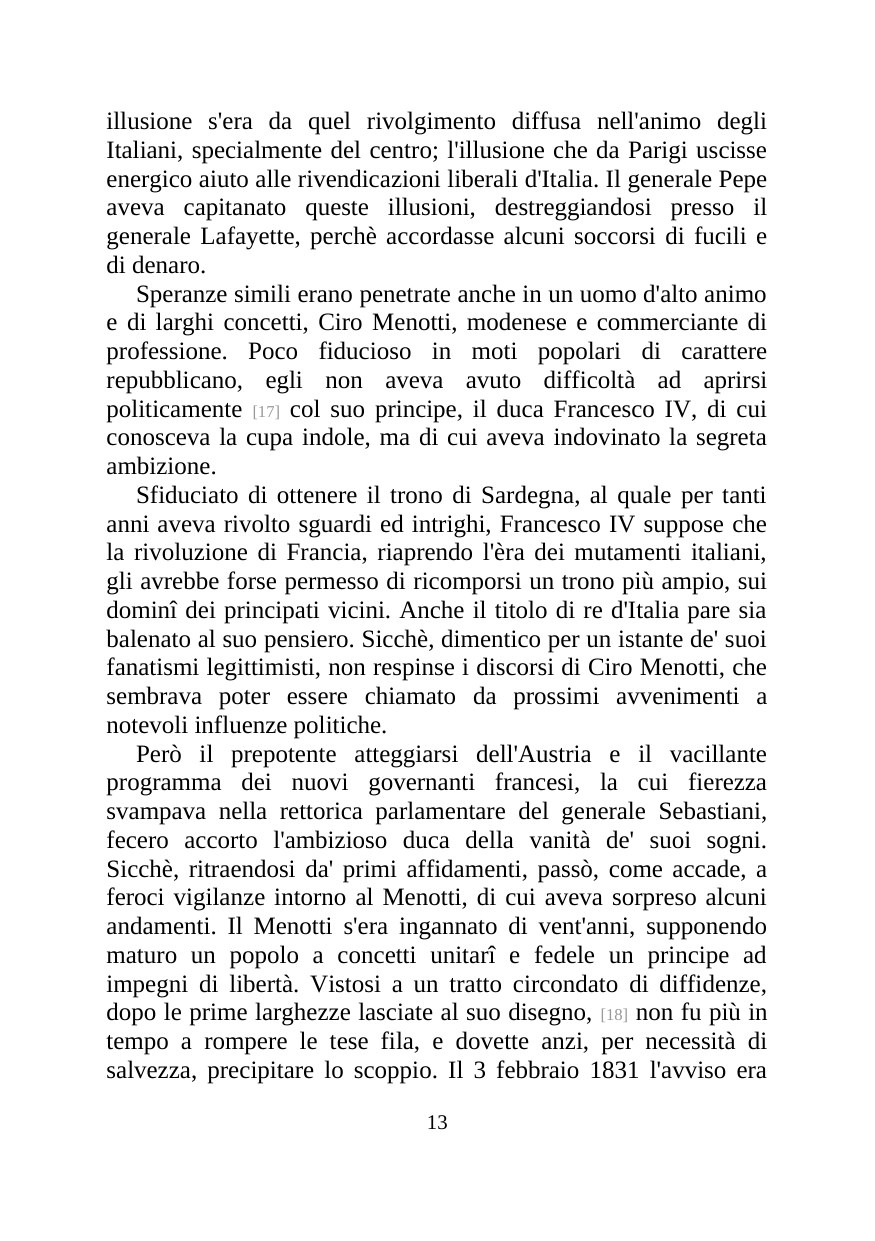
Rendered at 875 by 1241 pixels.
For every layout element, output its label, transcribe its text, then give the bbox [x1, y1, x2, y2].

text illusione s'era da quel rivolgimento diffusa nell'animo degli Italiani, specialmente del centro; l'illusione che da Parigi uscisse energico aiuto alle rivendicazioni liberali d'Italia. Il generale Pepe aveva capitanato queste illusioni, destreggiandosi presso il generale Lafayette, perchè accordasse alcuni soccorsi di fucili e di denaro. [106, 106, 768, 279]
text Però il prepotente atteggiarsi dell'Austria e il vacillante programma dei nuovi governanti francesi, la cui fierezza svampava nella rettorica parlamentare del generale Sebastiani, fecero accorto l'ambizioso duca della vanità de' suoi sogni. Sicchè, ritraendosi da' primi affidamenti, passò, come accade, a feroci vigilanze intorno al Menotti, di cui aveva sorpreso alcuni andamenti. Il Menotti s'era ingannato di vent'anni, supponendo maturo un popolo a concetti unitarî e fedele un principe ad impegni di libertà. Vistosi a un tratto circondato di diffidenze, dopo le prime larghezze lasciate al suo disegno, [18] non fu più in tempo a rompere le tese fila, e dovette anzi, per necessità di salvezza, precipitare lo scoppio. Il 3 febbraio 1831 l'avviso era [106, 739, 768, 1084]
text Speranze simili erano penetrate anche in un uomo d'alto animo e di larghi concetti, Ciro Menotti, modenese e commerciante di professione. Poco fiducioso in moti popolari di carattere repubblicano, egli non aveva avuto difficoltà ad aprirsi politicamente [17] col suo principe, il duca Francesco IV, di cui conosceva la cupa indole, ma di cui aveva indovinato la segreta ambizione. [106, 279, 768, 480]
text Sfiduciato di ottenere il trono di Sardegna, al quale per tanti anni aveva rivolto sguardi ed intrighi, Francesco IV suppose che la rivoluzione di Francia, riaprendo l'èra dei mutamenti italiani, gli avrebbe forse permesso di ricomporsi un trono più ampio, sui dominî dei principati vicini. Anche il titolo di re d'Italia pare sia balenato al suo pensiero. Sicchè, dimentico per un istante de' suoi fanatismi legittimisti, non respinse i discorsi di Ciro Menotti, che sembrava poter essere chiamato da prossimi avvenimenti a notevoli influenze politiche. [106, 480, 768, 739]
